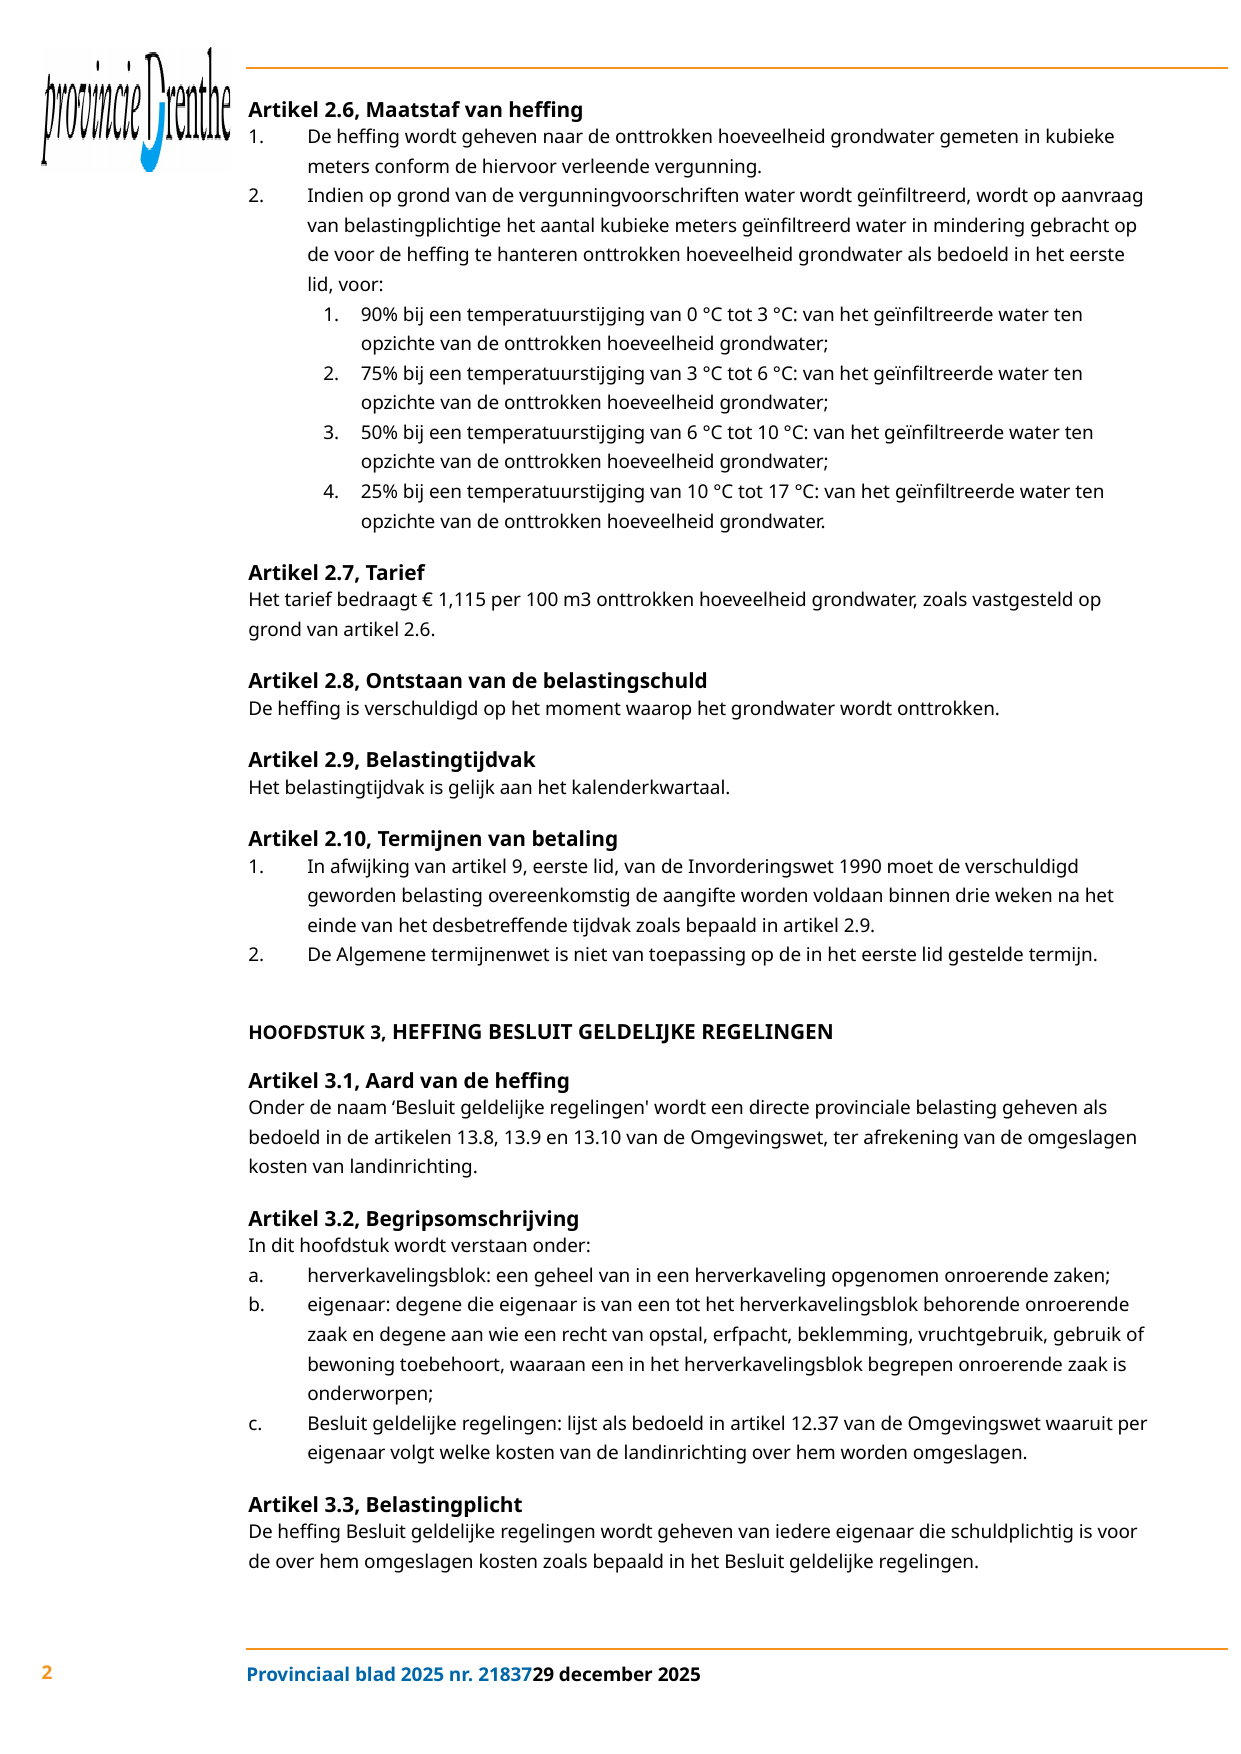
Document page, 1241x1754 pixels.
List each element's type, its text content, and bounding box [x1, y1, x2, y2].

list 25% bij een temperatuurstijging van 10 °C tot 17 °C: van het geïnfiltreerde water ten opzichte van de onttrokken hoeveelheid grondwater. [323, 478, 1152, 533]
text Artikel 2.7, Tarief [248, 558, 1152, 587]
text Artikel 2.9, Belastingtijdvak [248, 746, 1152, 774]
list eigenaar: degene die eigenaar is van een tot het herverkavelingsblok behorende onroerende zaak en degene aan wie een recht van opstal, erfpacht, beklemming, vruchtgebruik, gebruik of bewoning toebehoort, waaraan een in het herverkavelingsblok begrepen onroerende zaak is onderworpen; [248, 1292, 1152, 1406]
list 50% bij een temperatuurstijging van 6 °C tot 10 °C: van het geïnfiltreerde water ten opzichte van de onttrokken hoeveelheid grondwater; [323, 419, 1152, 474]
list Indien op grond van de vergunningvoorschriften water wordt geïnfiltreerd, wordt op aanvraag van belastingplichtige het aantal kubieke meters geïnfiltreerd water in mindering gebracht op de voor de heffing te hanteren onttrokken hoeveelheid grondwater als bedoeld in het eerste lid, voor: [248, 182, 1152, 297]
text De heffing is verschuldigd op het moment waarop het grondwater wordt onttrokken. [248, 695, 1152, 721]
text Artikel 2.6, Maatstaf van heffing [248, 95, 1152, 123]
text Het belastingtijdvak is gelijk aan het kalenderkwartaal. [248, 774, 1152, 800]
text Het tarief bedraagt € 1,115 per 100 m3 onttrokken hoeveelheid grondwater, zoals vastgesteld op grond van artikel 2.6. [248, 587, 1152, 642]
text Onder de naam ‘Besluit geldelijke regelingen' wordt een directe provinciale belasting geheven als bedoeld in de artikelen 13.8, 13.9 en 13.10 van de Omgevingswet, ter afrekening van de omgeslagen kosten van landinrichting. [248, 1094, 1152, 1179]
list 75% bij een temperatuurstijging van 3 °C tot 6 °C: van het geïnfiltreerde water ten opzichte van de onttrokken hoeveelheid grondwater; [323, 360, 1152, 415]
text De heffing Besluit geldelijke regelingen wordt geheven van iedere eigenaar die schuldplichtig is voor de over hem omgeslagen kosten zoals bepaald in het Besluit geldelijke regelingen. [248, 1518, 1152, 1574]
text Artikel 3.1, Aard van de heffing [248, 1066, 1152, 1094]
list De heffing wordt geheven naar de onttrokken hoeveelheid grondwater gemeten in kubieke meters conform de hiervoor verleende vergunning. [248, 123, 1152, 178]
list De Algemene termijnenwet is niet van toepassing op de in het eerste lid gestelde termijn. [248, 942, 1152, 967]
list In afwijking van artikel 9, eerste lid, van de Invorderingswet 1990 moet de verschuldigd geworden belasting overeenkomstig de aangifte worden voldaan binnen drie weken na het einde van het desbetreffende tijdvak zoals bepaald in artikel 2.9. [248, 853, 1152, 938]
picture [41, 47, 231, 172]
text Artikel 3.2, Begripsomschrijving [248, 1204, 1152, 1232]
text HOOFDSTUK 3, HEFFING BESLUIT GELDELIJKE REGELINGEN [248, 1017, 1152, 1045]
text Artikel 3.3, Belastingplicht [248, 1490, 1152, 1518]
list 90% bij een temperatuurstijging van 0 °C tot 3 °C: van het geïnfiltreerde water ten opzichte van de onttrokken hoeveelheid grondwater; [323, 301, 1152, 356]
text Artikel 2.8, Ontstaan van de belastingschuld [248, 667, 1152, 695]
text In dit hoofdstuk wordt verstaan onder: [248, 1232, 1152, 1258]
list herverkavelingsblok: een geheel van in een herverkaveling opgenomen onroerende zaken; [248, 1262, 1152, 1288]
list Besluit geldelijke regelingen: lijst als bedoeld in artikel 12.37 van de Omgevingswet waaruit per eigenaar volgt welke kosten van de landinrichting over hem worden omgeslagen. [248, 1410, 1152, 1465]
text Artikel 2.10, Termijnen van betaling [248, 824, 1152, 853]
